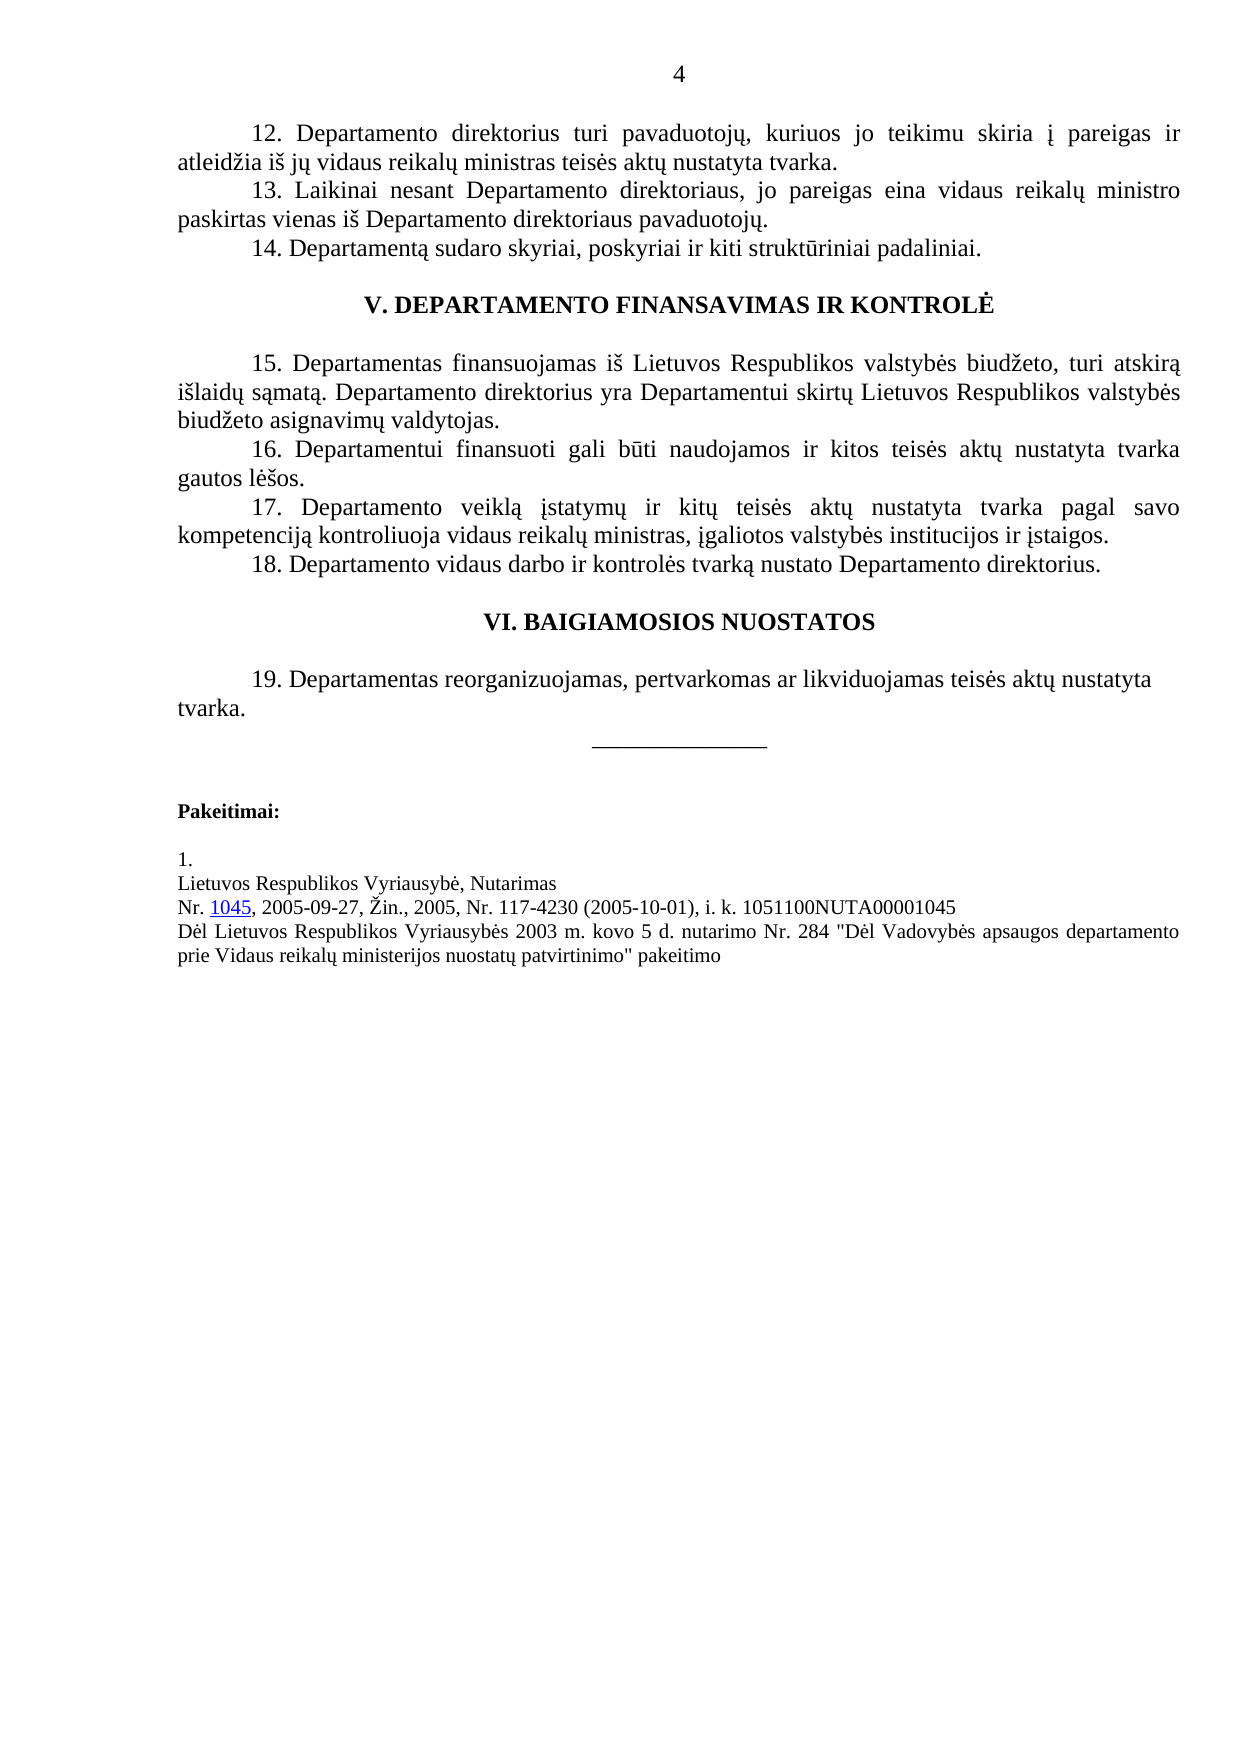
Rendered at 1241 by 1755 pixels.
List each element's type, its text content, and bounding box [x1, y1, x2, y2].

text 1. [177, 847, 1181, 871]
text 17. Departamento veiklą įstatymų ir kitų teisės aktų nustatyta tvarka pagal savo kompetenciją kontroliuoja vidaus reikalų ministras, įgaliotos valstybės institucijos ir įstaigos. [177, 492, 1181, 549]
text 12. Departamento direktorius turi pavaduotojų, kuriuos jo teikimu skiria į pareigas ir atleidžia iš jų vidaus reikalų ministras teisės aktų nustatyta tvarka. [177, 118, 1181, 176]
text 19. Departamentas reorganizuojamas, pertvarkomas ar likviduojamas teisės aktų nustatyta tvarka. [177, 664, 1181, 722]
text 14. Departamentą sudaro skyriai, poskyriai ir kiti struktūriniai padaliniai. [177, 233, 1181, 262]
text Dėl Lietuvos Respublikos Vyriausybės 2003 m. kovo 5 d. nutarimo Nr. 284 "Dėl Vadovybės apsaugos departamento prie Vidaus reikalų ministerijos nuostatų patvirtinimo" pakeitimo [177, 919, 1181, 967]
text 15. Departamentas finansuojamas iš Lietuvos Respublikos valstybės biudžeto, turi atskirą išlaidų sąmatą. Departamento direktorius yra Departamentui skirtų Lietuvos Respublikos valstybės biudžeto asignavimų valdytojas. [177, 348, 1181, 434]
text VI. BAIGIAMOSIOS NUOSTATOS [177, 607, 1181, 636]
text 18. Departamento vidaus darbo ir kontrolės tvarką nustato Departamento direktorius. [177, 549, 1181, 578]
text V. DEPARTAMENTO FINANSAVIMAS IR KONTROLĖ [177, 291, 1181, 319]
text Lietuvos Respublikos Vyriausybė, Nutarimas [177, 871, 1181, 895]
text ______________ [177, 722, 1181, 751]
text Pakeitimai: [177, 799, 1181, 823]
text 16. Departamentui finansuoti gali būti naudojamos ir kitos teisės aktų nustatyta tvarka gautos lėšos. [177, 434, 1181, 492]
text 13. Laikinai nesant Departamento direktoriaus, jo pareigas eina vidaus reikalų ministro paskirtas vienas iš Departamento direktoriaus pavaduotojų. [177, 176, 1181, 233]
text Nr. 1045, 2005-09-27, Žin., 2005, Nr. 117-4230 (2005-10-01), i. k. 1051100NUTA00001045 [177, 895, 1181, 919]
